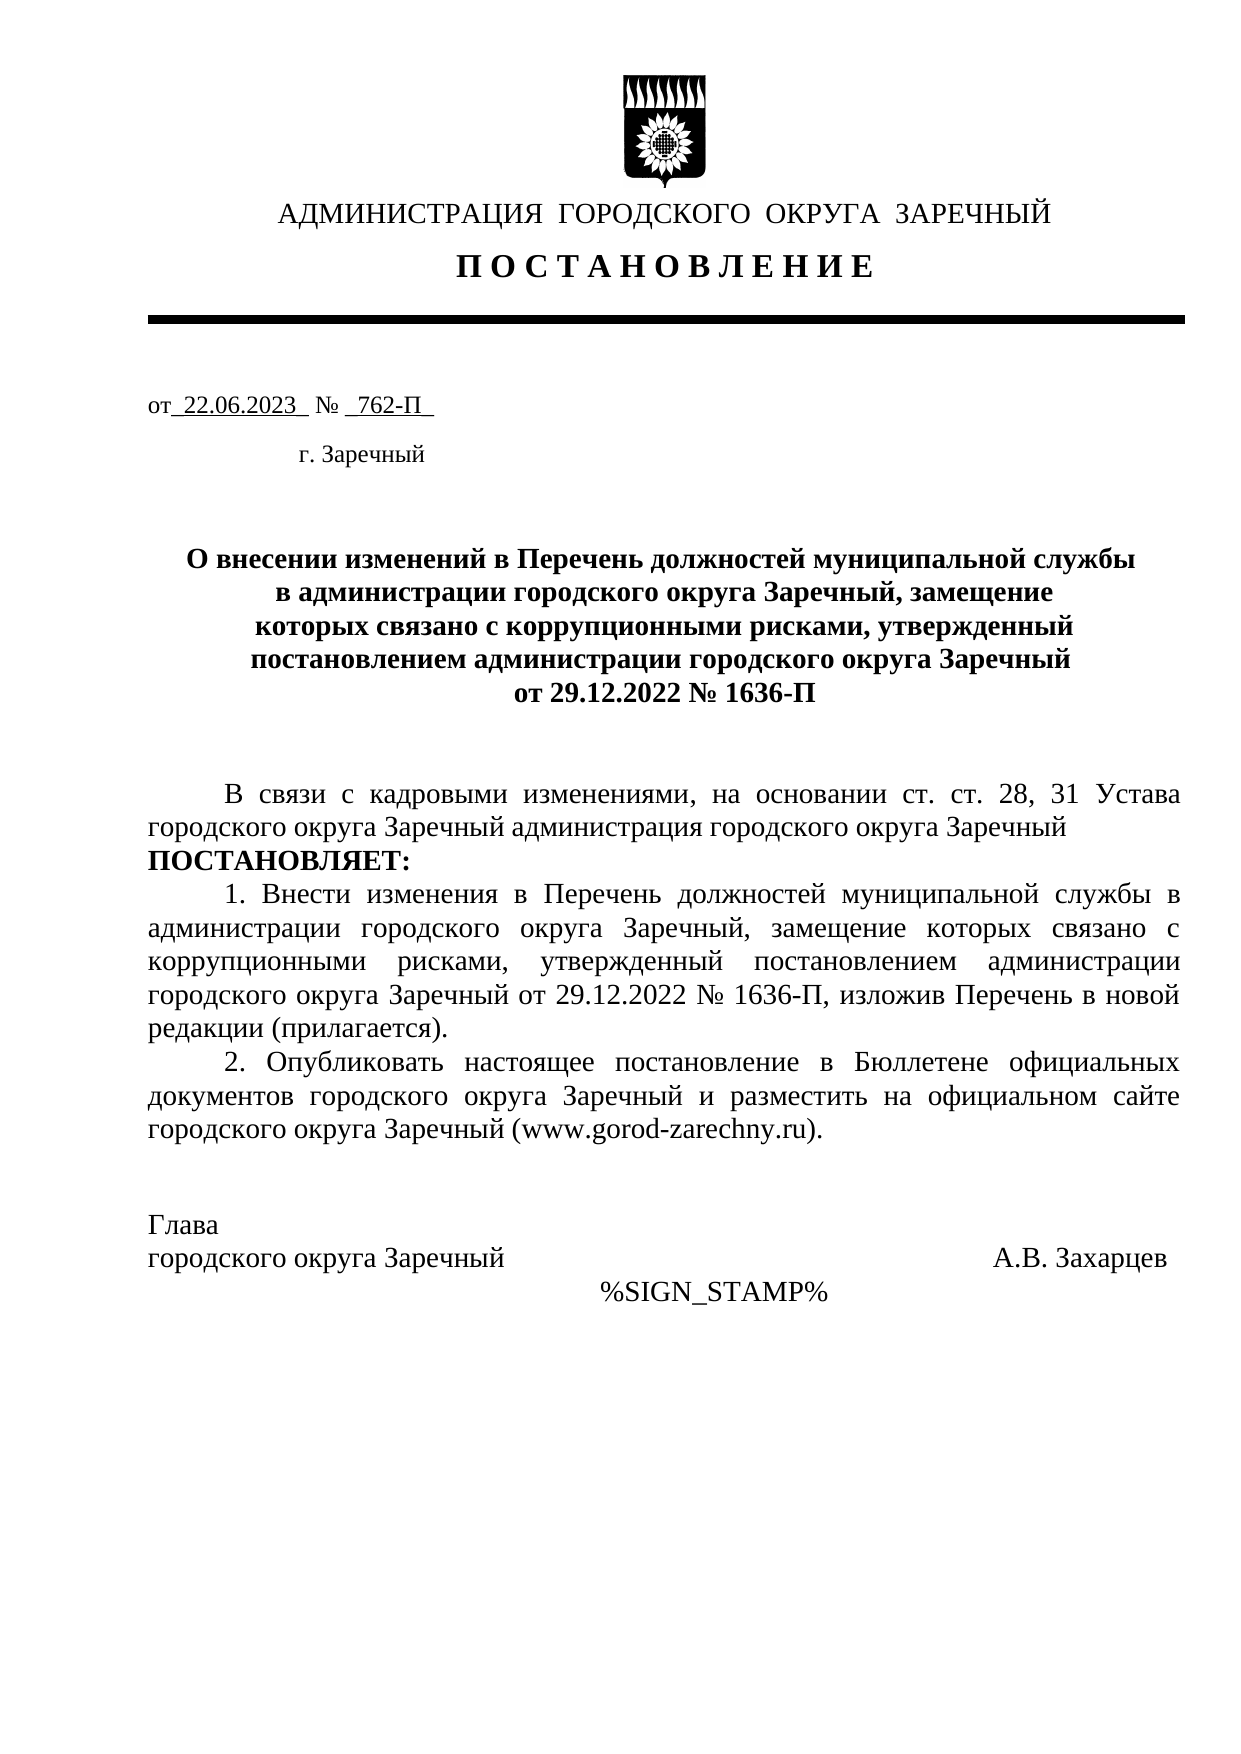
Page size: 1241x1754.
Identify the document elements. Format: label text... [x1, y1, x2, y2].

text 2. Опубликовать настоящее постановление в Бюллетене официальных документов городского округа Заречный и разместить на официальном сайте городского округа Заречный (www.gorod-zarechny.ru). [148, 1044, 1181, 1145]
text от_22.06.2023_ № _762-П_ [148, 390, 1181, 419]
table_header [136, 1274, 588, 1341]
text ПОСТАНОВЛЯЕТ: [148, 843, 1181, 876]
text п о с т а н о в л е н и е [148, 246, 1181, 284]
title О внесении изменений в Перечень должностей муниципальной службы [148, 541, 1181, 574]
picture [623, 75, 706, 188]
table_header [840, 1274, 1170, 1341]
title от 29.12.2022 № 1636-П [148, 675, 1181, 709]
text Глава [148, 1207, 1181, 1241]
title которых связано с коррупционными рисками, утвержденный постановлением администрации городского округа Заречный [148, 608, 1181, 675]
text городского округа Заречный А.В. Захарцев [148, 1241, 1181, 1274]
text В связи с кадровыми изменениями, на основании ст. ст. 28, 31 Устава городского округа Заречный администрация городского округа Заречный [148, 776, 1181, 843]
text г. Заречный [148, 439, 576, 468]
text 1. Внести изменения в Перечень должностей муниципальной службы в администрации городского округа Заречный, замещение которых связано с коррупционными рисками, утвержденный постановлением администрации городского округа Заречный от 29.12.2022 № 1636-П, изложив Перечень в новой редакции (прилагается). [148, 876, 1181, 1044]
title в администрации городского округа Заречный, замещение [148, 574, 1181, 608]
table_header %SIGN_STAMP% [589, 1274, 840, 1341]
text АДМИНИСТРАЦИЯ Городского округа Заречный [148, 196, 1181, 229]
